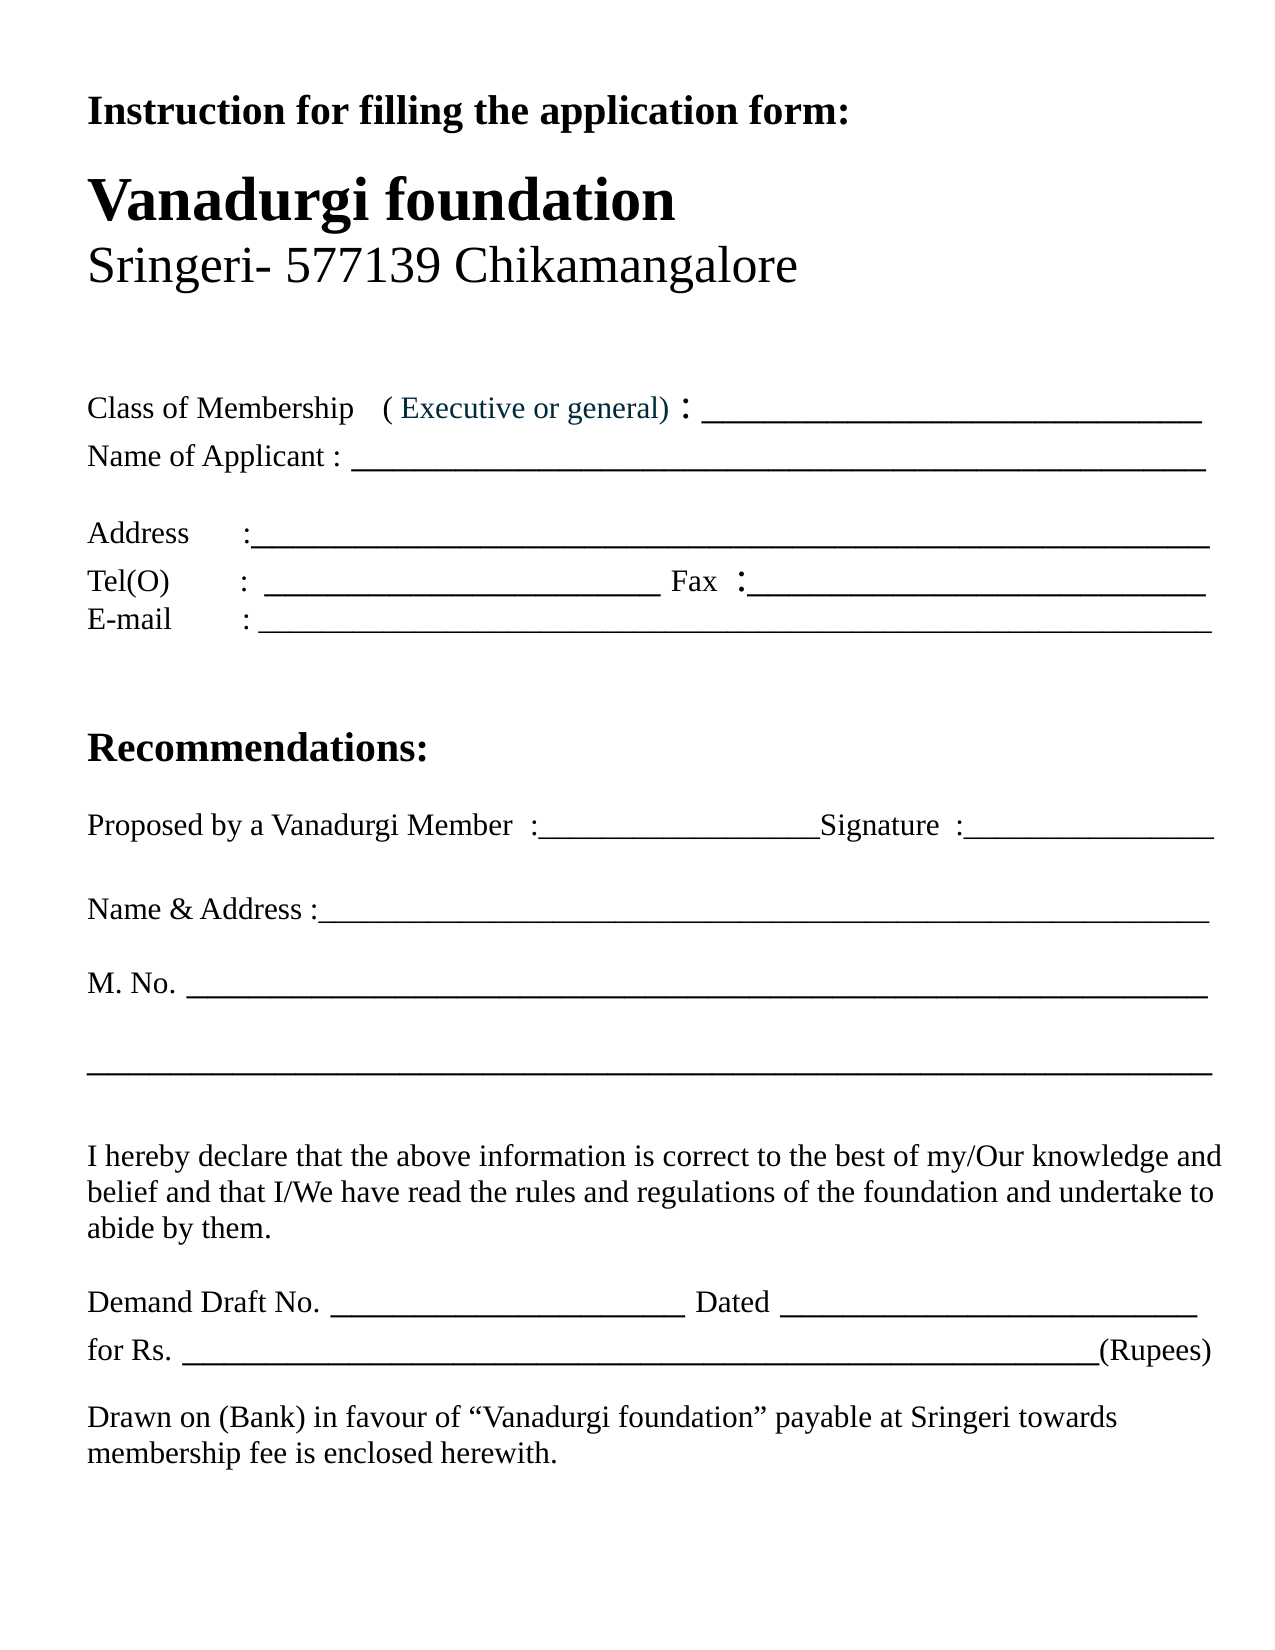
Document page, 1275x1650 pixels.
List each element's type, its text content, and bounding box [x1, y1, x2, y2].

text Name of Applicant : _________________________________________ [87, 428, 1226, 476]
text E-mail : _____________________________________________________________ [87, 600, 1226, 636]
text Sringeri- 577139 Chikamangalore [87, 234, 1226, 294]
text Tel(O) : ___________________ Fax :______________________ [87, 552, 1226, 600]
text Name & Address :_________________________________________________________ [87, 890, 1226, 926]
text Drawn on (Bank) in favour of “Vanadurgi foundation” payable at Sringeri towards membership fee is enclosed herewith. [87, 1398, 1226, 1470]
text I hereby declare that the above information is correct to the best of my/Our knowledge and belief and that I/We have read the rules and regulations of the foundation and undertake to abide by them. [87, 1137, 1226, 1245]
text Class of Membership ( Executive or general) : ________________________ [87, 380, 1226, 428]
text Demand Draft No. _________________ Dated ____________________ [87, 1273, 1226, 1321]
text Recommendations: [87, 722, 1226, 770]
text Address :______________________________________________ [87, 504, 1226, 552]
text for Rs. ____________________________________________(Rupees) [87, 1321, 1226, 1369]
text M. No. _________________________________________________ [87, 955, 1226, 1003]
text Vanadurgi foundation [87, 162, 1226, 234]
text Instruction for filling the application form: [87, 85, 1226, 133]
text Proposed by a Vanadurgi Member :__________________Signature :________________ [87, 806, 1226, 842]
text ______________________________________________________ [87, 1032, 1226, 1079]
